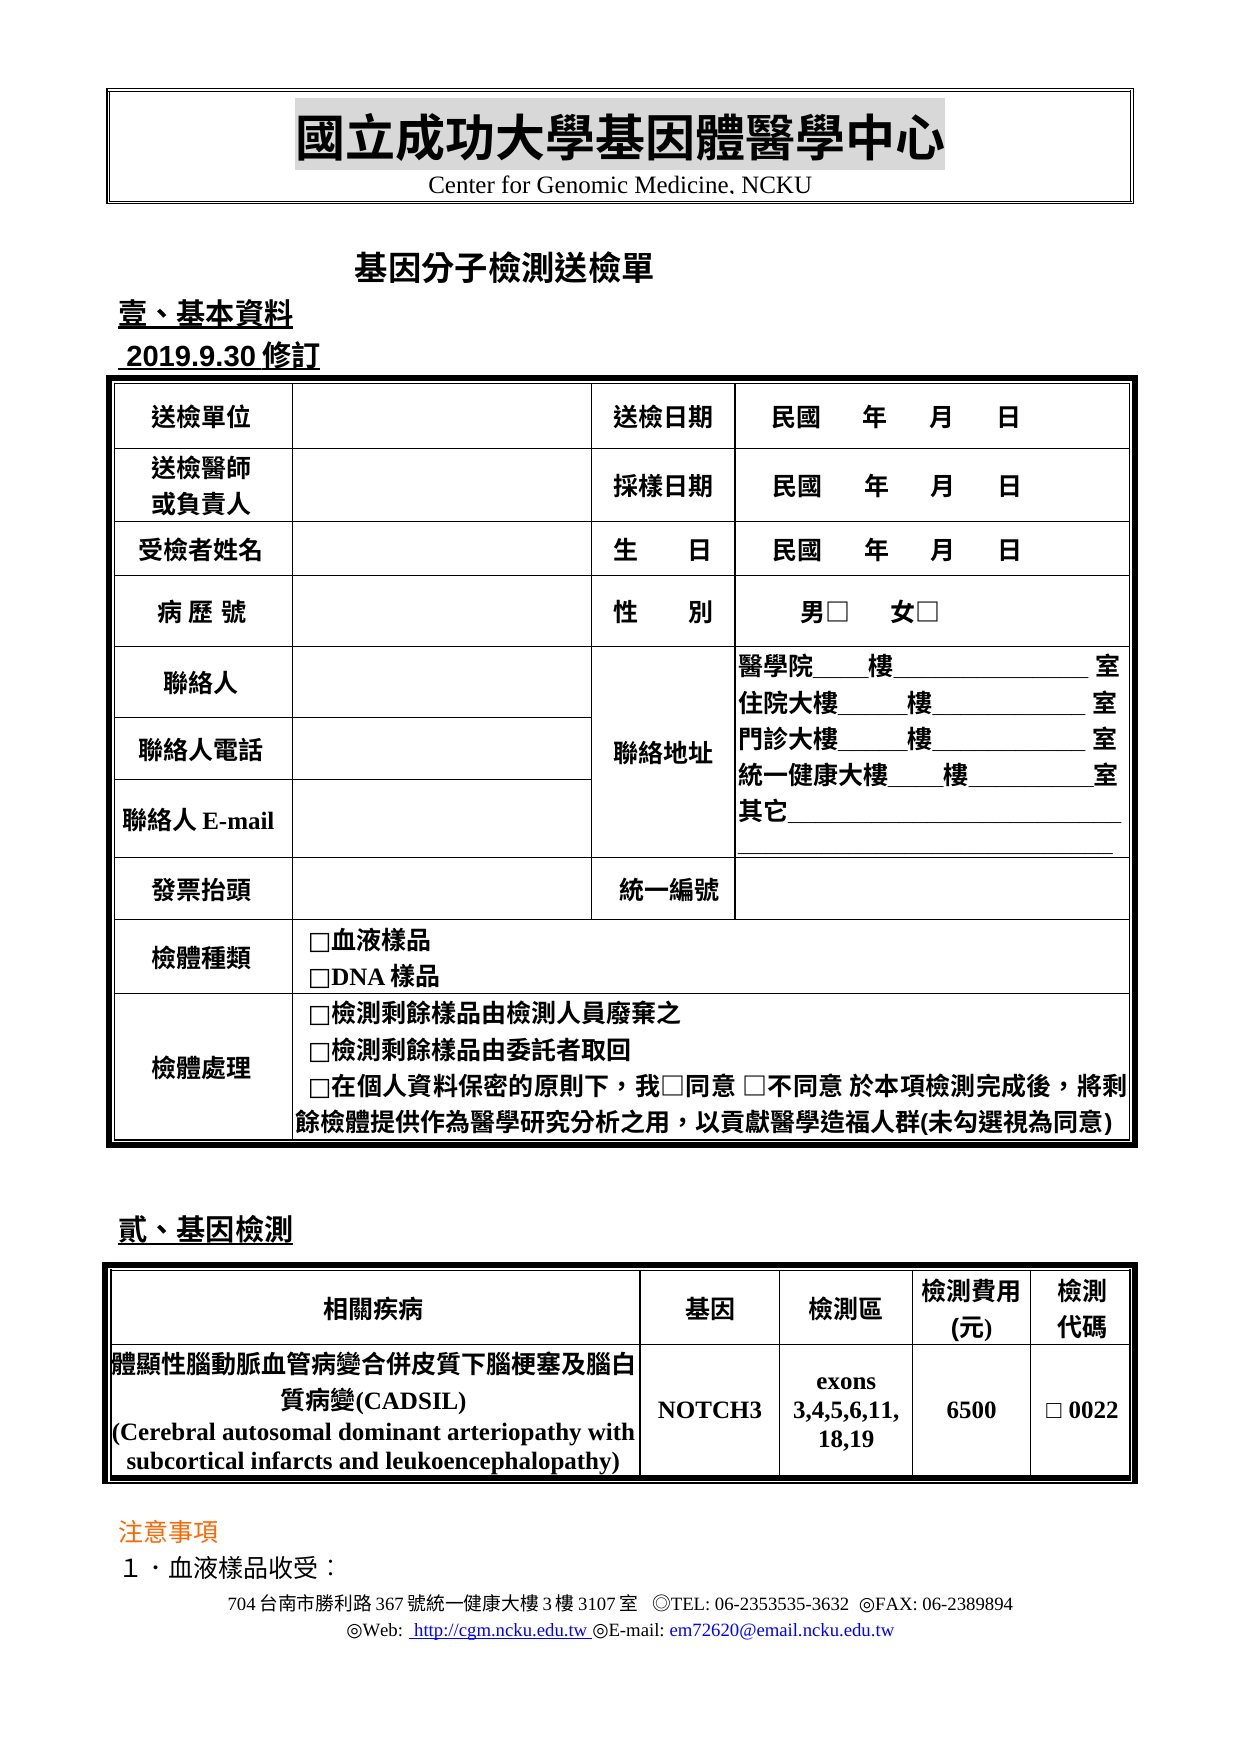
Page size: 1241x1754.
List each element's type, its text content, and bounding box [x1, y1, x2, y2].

table_header [293, 384, 591, 448]
table_cell 檢體種類 [115, 920, 292, 993]
text 國立成功大學基因體醫學中心 Center for Genomic Medicine, NCKU [124, 98, 1116, 194]
table_cell 聯絡人電話 [115, 718, 292, 779]
text １．血液樣品收受︰ [118, 1549, 1122, 1585]
table_cell [293, 449, 591, 521]
table_cell [293, 522, 591, 575]
text 貳、基因檢測 [118, 1207, 1122, 1249]
table_cell 受檢者姓名 [115, 522, 292, 575]
table_cell □血液樣品 □DNA樣品 [293, 920, 1129, 993]
table_cell 聯絡地址 [592, 647, 734, 857]
table_cell [736, 858, 1129, 919]
table_header 基因 [641, 1271, 779, 1343]
table_cell NOTCH3 [641, 1345, 779, 1474]
table_cell 送檢醫師 或負責人 [115, 449, 292, 521]
table_cell [293, 780, 591, 857]
table_header 檢測費用(元) [913, 1271, 1030, 1343]
text 壹、基本資料 [118, 290, 1122, 332]
table_cell [293, 718, 591, 779]
table_header 檢測區 [780, 1271, 912, 1343]
table_cell [293, 647, 591, 717]
table_cell 民國 年 月 日 [736, 449, 1129, 521]
table_cell 體顯性腦動脈血管病變合併皮質下腦梗塞及腦白質病變(CADSIL) (Cerebral autosomal dominant arteriopathy with subcortical infarcts and leukoencephalopathy) [112, 1345, 639, 1474]
table_cell 性 別 [592, 576, 734, 646]
table_cell 6500 [913, 1345, 1030, 1474]
table_header 送檢單位 [115, 384, 292, 448]
table_cell exons 3,4,5,6,11, 18,19 [780, 1345, 912, 1474]
table_cell 民國 年 月 日 [736, 522, 1129, 575]
table_cell 生 日 [592, 522, 734, 575]
text 2019.9.30修訂 [118, 332, 1122, 375]
text 基因分子檢測送檢單 [118, 242, 1122, 290]
table_cell 統一編號 [592, 858, 734, 919]
table_cell 採樣日期 [592, 449, 734, 521]
table_cell 病 歷 號 [115, 576, 292, 646]
table_cell 發票抬頭 [115, 858, 292, 919]
table_header 相關疾病 [112, 1271, 639, 1343]
table_cell [293, 576, 591, 646]
table_header 檢測 代碼 [1031, 1271, 1129, 1343]
text 注意事項 [118, 1513, 1122, 1549]
table_cell □檢測剩餘樣品由檢測人員廢棄之 □檢測剩餘樣品由委託者取回 □在個人資料保密的原則下，我□同意 □不同意 於本項檢測完成後，將剩餘檢體提供作為醫學研究分析之用，以貢獻醫學造福人群(未勾選視為同意) [293, 994, 1129, 1139]
table_cell □ 0022 [1031, 1345, 1129, 1474]
table_cell 聯絡人 [115, 647, 292, 717]
table_header 民國 年 月 日 [736, 384, 1129, 448]
table_cell 檢體處理 [115, 994, 292, 1139]
table_cell 男□ 女□ [736, 576, 1129, 646]
table_cell 聯絡人E-mail [115, 780, 292, 857]
table_cell [293, 858, 591, 919]
table_header 送檢日期 [592, 384, 734, 448]
table_cell 醫學院____樓______________ 室 住院大樓_____樓___________ 室 門診大樓_____樓___________ 室 統一健康大樓____樓_________室 其它________________________ ___________________________ [736, 647, 1129, 857]
